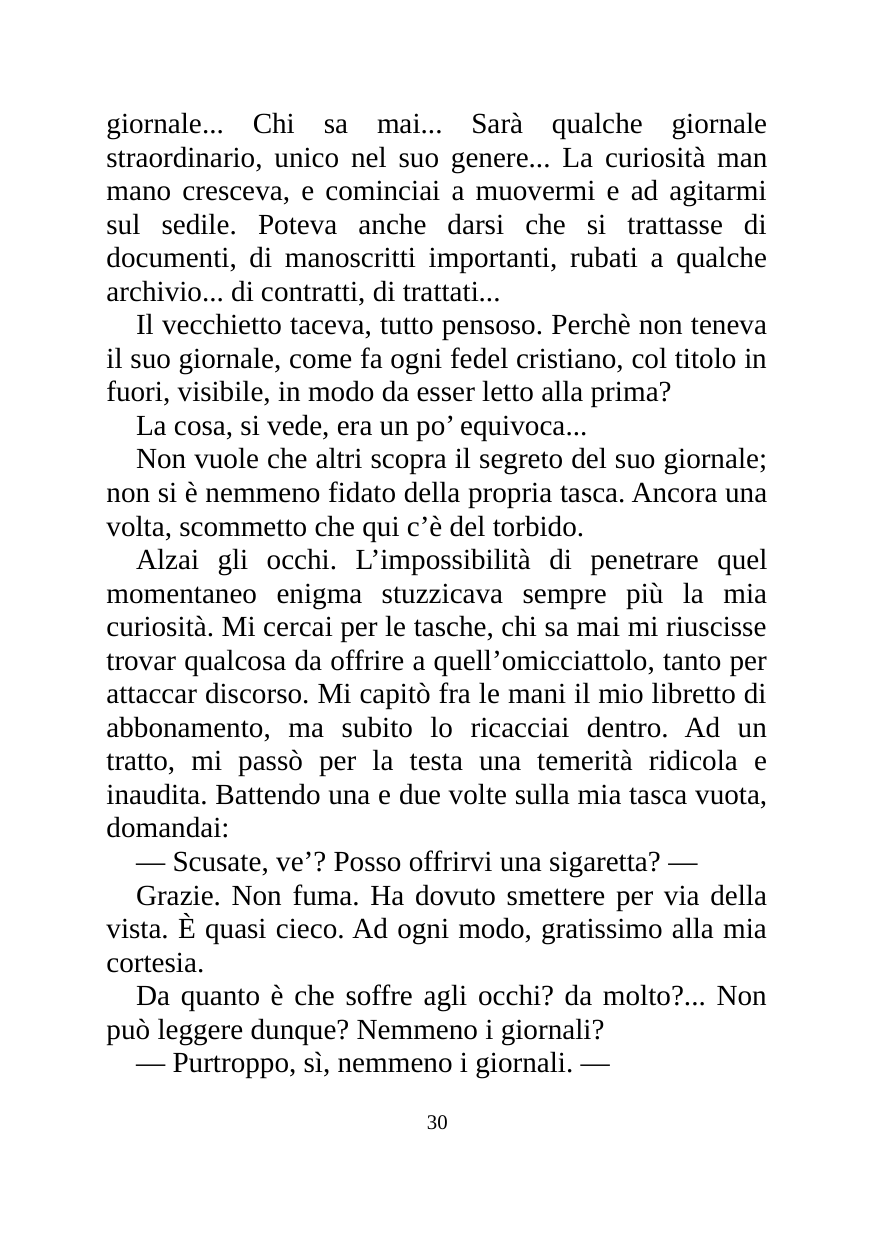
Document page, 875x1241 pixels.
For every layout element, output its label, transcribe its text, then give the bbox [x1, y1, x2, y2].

text — Purtroppo, sì, nemmeno i giornali. — [106, 1045, 768, 1079]
text Il vecchietto taceva, tutto pensoso. Perchè non teneva il suo giornale, come fa ogni fedel cristiano, col titolo in fuori, visibile, in modo da esser letto alla prima? [106, 307, 768, 408]
text La cosa, si vede, era un po’ equivoca... [106, 408, 768, 442]
text giornale... Chi sa mai... Sarà qualche giornale straordinario, unico nel suo genere... La curiosità man mano cresceva, e cominciai a muovermi e ad agitarmi sul sedile. Poteva anche darsi che si trattasse di documenti, di manoscritti importanti, rubati a qualche archivio... di contratti, di trattati... [106, 106, 768, 307]
text Alzai gli occhi. L’impossibilità di penetrare quel momentaneo enigma stuzzicava sempre più la mia curiosità. Mi cercai per le tasche, chi sa mai mi riuscisse trovar qualcosa da offrire a quell’omicciattolo, tanto per attaccar discorso. Mi capitò fra le mani il mio libretto di abbonamento, ma subito lo ricacciai dentro. Ad un tratto, mi passò per la testa una temerità ridicola e inaudita. Battendo una e due volte sulla mia tasca vuota, domandai: [106, 542, 768, 844]
text — Scusate, ve’? Posso offrirvi una sigaretta? — [106, 844, 768, 878]
text Da quanto è che soffre agli occhi? da molto?... Non può leggere dunque? Nemmeno i giornali? [106, 978, 768, 1045]
text Non vuole che altri scopra il segreto del suo giornale; non si è nemmeno fidato della propria tasca. Ancora una volta, scommetto che qui c’è del torbido. [106, 442, 768, 542]
text Grazie. Non fuma. Ha dovuto smettere per via della vista. È quasi cieco. Ad ogni modo, gratissimo alla mia cortesia. [106, 878, 768, 978]
